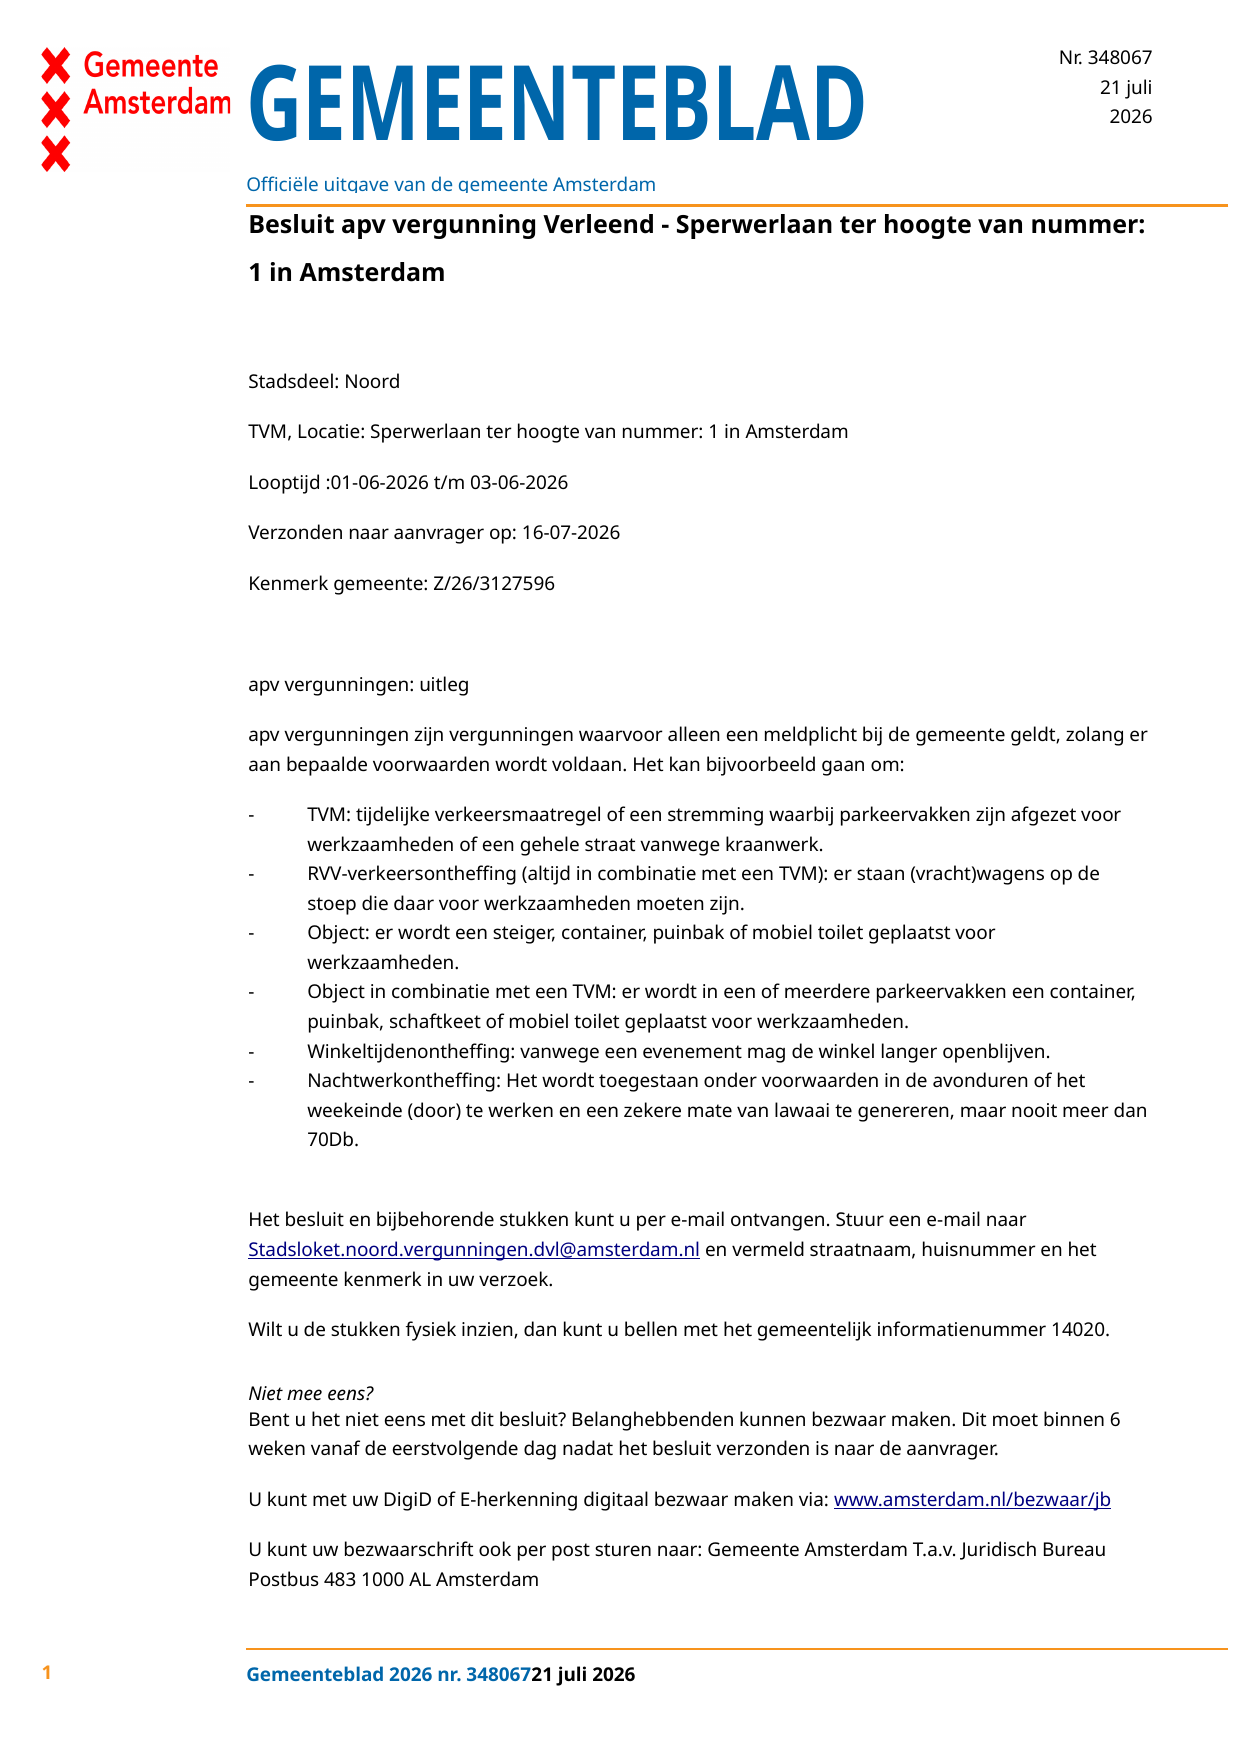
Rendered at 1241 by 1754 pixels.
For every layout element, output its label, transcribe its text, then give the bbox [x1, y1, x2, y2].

text Wilt u de stukken fysiek inzien, dan kunt u bellen met het gemeentelijk informatienummer 14020. [248, 1316, 1152, 1342]
text apv vergunningen zijn vergunningen waarvoor alleen een meldplicht bij de gemeente geldt, zolang er aan bepaalde voorwaarden wordt voldaan. Het kan bijvoorbeeld gaan om: [248, 721, 1152, 777]
text Het besluit en bijbehorende stukken kunt u per e-mail ontvangen. Stuur een e-mail naar Stadsloket.noord.vergunningen.dvl@amsterdam.nl en vermeld straatnaam, huisnummer en het gemeente kenmerk in uw verzoek. [248, 1207, 1152, 1292]
list Object in combinatie met een TVM: er wordt in een of meerdere parkeervakken een container, puinbak, schaftkeet of mobiel toilet geplaatst voor werkzaamheden. [248, 979, 1152, 1034]
text apv vergunningen: uitleg [248, 671, 1152, 697]
list Object: er wordt een steiger, container, puinbak of mobiel toilet geplaatst voor werkzaamheden. [248, 919, 1152, 975]
list TVM: tijdelijke verkeersmaatregel of een stremming waarbij parkeervakken zijn afgezet voor werkzaamheden of een gehele straat vanwege kraanwerk. [248, 801, 1152, 857]
text Bent u het niet eens met dit besluit? Belanghebbenden kunnen bezwaar maken. Dit moet binnen 6 weken vanaf de eerstvolgende dag nadat het besluit verzonden is naar de aanvrager. [248, 1406, 1152, 1461]
picture [41, 47, 231, 172]
text Stadsdeel: Noord [248, 368, 1152, 394]
text TVM, Locatie: Sperwerlaan ter hoogte van nummer: 1 in Amsterdam [248, 419, 1152, 444]
text Besluit apv vergunning Verleend - Sperwerlaan ter hoogte van nummer: 1 in Amsterdam [248, 207, 1152, 288]
text Verzonden naar aanvrager op: 16-07-2026 [248, 519, 1152, 545]
text U kunt met uw DigiD of E-herkenning digitaal bezwaar maken via: www.amsterdam.nl/bezwaar/jb [248, 1486, 1152, 1512]
text Looptijd :01-06-2026 t/m 03-06-2026 [248, 469, 1152, 495]
list Winkeltijdenontheffing: vanwege een evenement mag de winkel langer openblijven. [248, 1038, 1152, 1064]
text Kenmerk gemeente: Z/26/3127596 [248, 570, 1152, 596]
list Nachtwerkontheffing: Het wordt toegestaan onder voorwaarden in de avonduren of het weekeinde (door) te werken en een zekere mate van lawaai te genereren, maar nooit meer dan 70Db. [248, 1067, 1152, 1152]
text U kunt uw bezwaarschrift ook per post sturen naar: Gemeente Amsterdam T.a.v. Juridisch Bureau Postbus 483 1000 AL Amsterdam [248, 1536, 1152, 1592]
list RVV-verkeersontheffing (altijd in combinatie met een TVM): er staan (vracht)wagens op de stoep die daar voor werkzaamheden moeten zijn. [248, 860, 1152, 916]
text Niet mee eens? [248, 1380, 1152, 1406]
